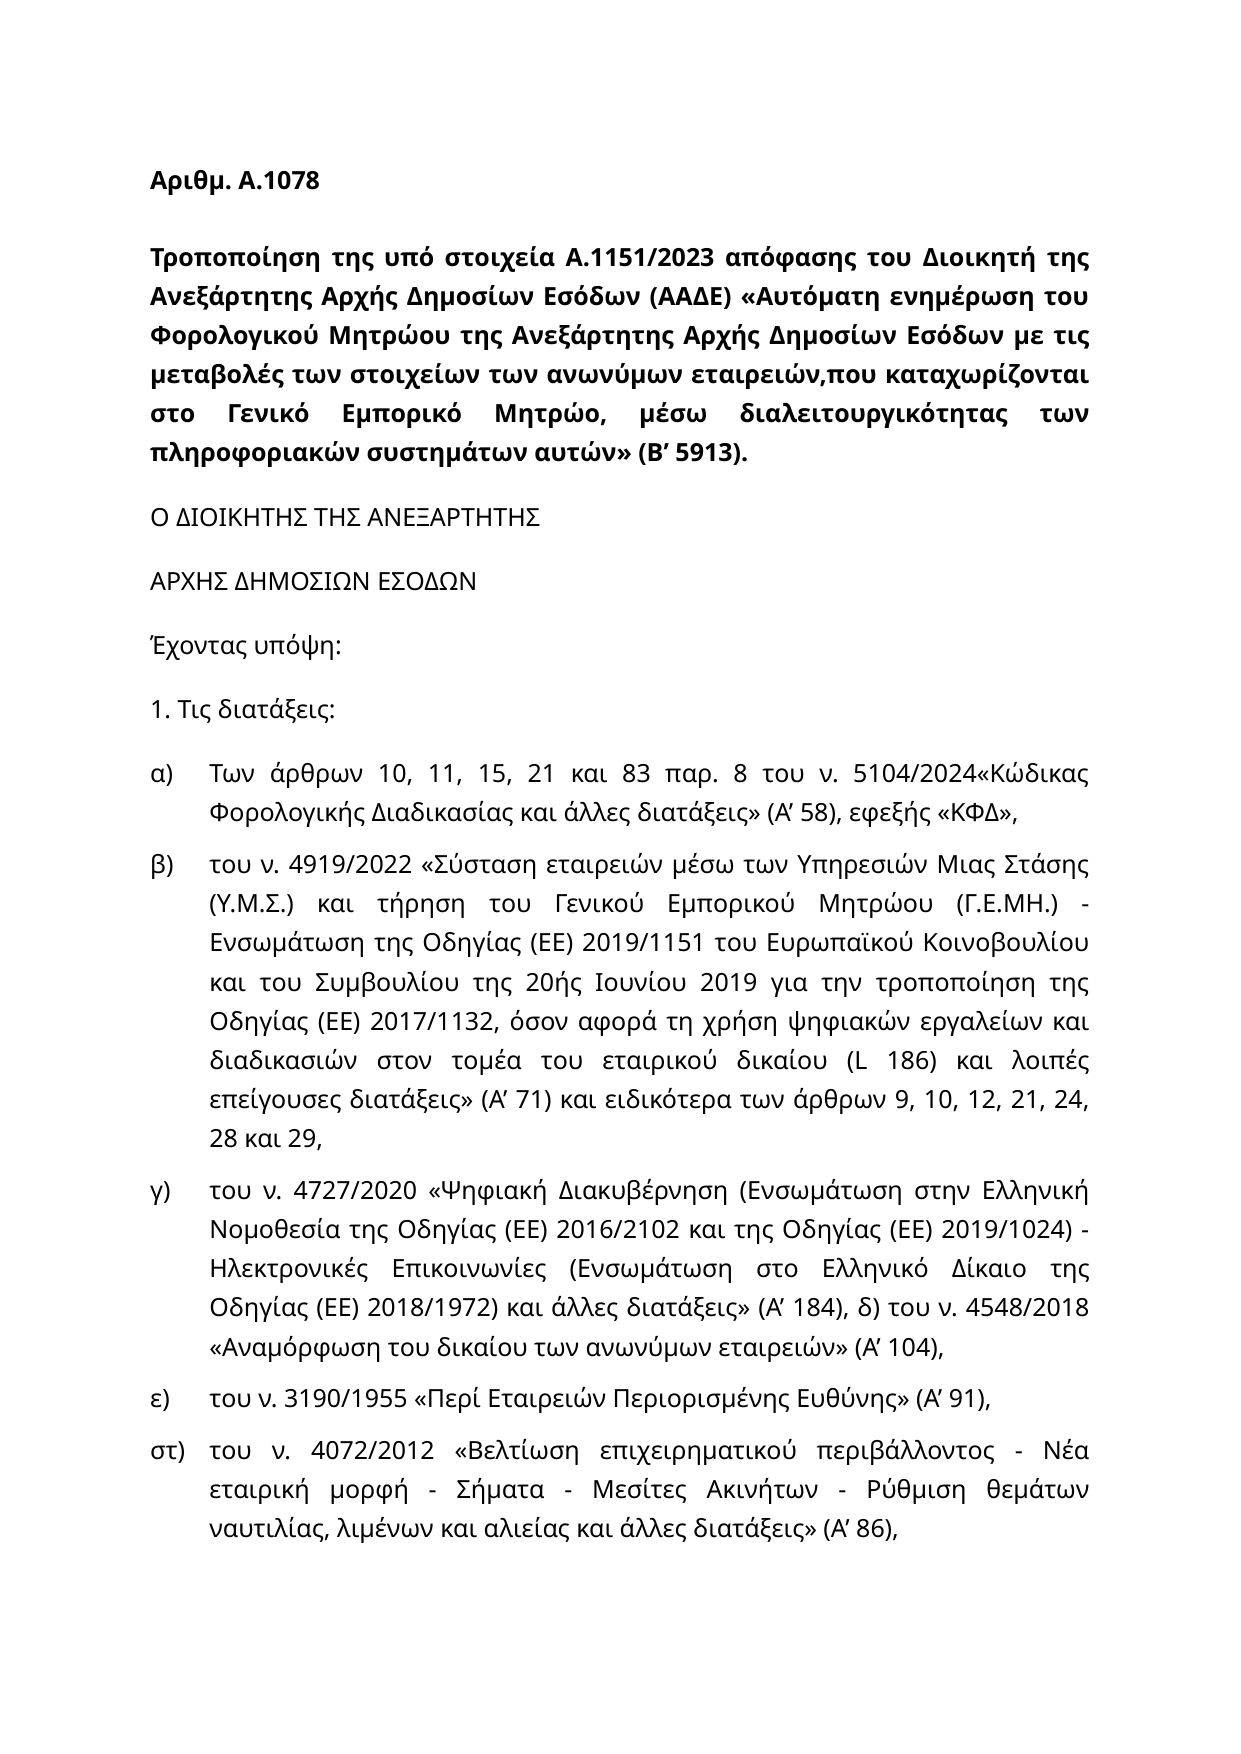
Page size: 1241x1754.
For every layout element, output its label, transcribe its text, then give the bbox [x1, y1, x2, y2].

text Ο ΔΙΟΙΚΗΤΗΣ ΤΗΣ ΑΝΕΞΑΡΤΗΤΗΣ [150, 499, 1090, 533]
text Έχοντας υπόψη: [150, 627, 1090, 662]
list β) του ν. 4919/2022 «Σύσταση εταιρειών μέσω των Υπηρεσιών Μιας Στάσης (Υ.Μ.Σ.) και τήρηση του Γενικού Εμπορικού Μητρώου (Γ.Ε.ΜΗ.) - Ενσωμάτωση της Οδηγίας (ΕΕ) 2019/1151 του Ευρωπαϊκού Κοινοβουλίου και του Συμβουλίου της 20ής Ιουνίου 2019 για την τροποποίηση της Oδηγίας (ΕΕ) 2017/1132, όσον αφορά τη χρήση ψηφιακών εργαλείων και διαδικασιών στον τομέα του εταιρικού δικαίου (L 186) και λοιπές επείγουσες διατάξεις» (Α’ 71) και ειδικότερα των άρθρων 9, 10, 12, 21, 24, 28 και 29, [150, 847, 1090, 1155]
text 1. Τις διατάξεις: [150, 692, 1090, 726]
title Αριθμ. Α.1078 [150, 162, 1090, 197]
text ΑΡΧΗΣ ΔΗΜΟΣΙΩΝ ΕΣΟΔΩΝ [150, 563, 1090, 597]
list α) Των άρθρων 10, 11, 15, 21 και 83 παρ. 8 του ν. 5104/2024«Κώδικας Φορολογικής Διαδικασίας και άλλες διατάξεις» (Α’ 58), εφεξής «ΚΦΔ», [150, 756, 1090, 829]
list στ) του ν. 4072/2012 «Βελτίωση επιχειρηματικού περιβάλλοντος - Νέα εταιρική μορφή - Σήματα - Μεσίτες Ακινήτων - Ρύθμιση θεμάτων ναυτιλίας, λιμένων και αλιείας και άλλες διατάξεις» (Α’ 86), [150, 1432, 1090, 1545]
list γ) του ν. 4727/2020 «Ψηφιακή Διακυβέρνηση (Ενσωμάτωση στην Ελληνική Νομοθεσία της Οδηγίας (ΕΕ) 2016/2102 και της Οδηγίας (ΕΕ) 2019/1024) - Ηλεκτρονικές Επικοινωνίες (Ενσωμάτωση στο Ελληνικό Δίκαιο της Οδηγίας (ΕΕ) 2018/1972) και άλλες διατάξεις» (Α’ 184), δ) του ν. 4548/2018 «Αναμόρφωση του δικαίου των ανωνύμων εταιρειών» (Α’ 104), [150, 1172, 1090, 1363]
text Τροποποίηση της υπό στοιχεία Α.1151/2023 απόφασης του Διοικητή της Ανεξάρτητης Αρχής Δημοσίων Εσόδων (ΑΑΔΕ) «Αυτόματη ενημέρωση του Φορολογικού Μητρώου της Ανεξάρτητης Αρχής Δημοσίων Εσόδων με τις μεταβολές των στοιχείων των ανωνύμων εταιρειών,που καταχωρίζονται στο Γενικό Εμπορικό Μητρώο, μέσω διαλειτουργικότητας των πληροφοριακών συστημάτων αυτών» (Β’ 5913). [150, 239, 1090, 469]
list ε) του ν. 3190/1955 «Περί Εταιρειών Περιορισμένης Ευθύνης» (Α’ 91), [150, 1381, 1090, 1415]
